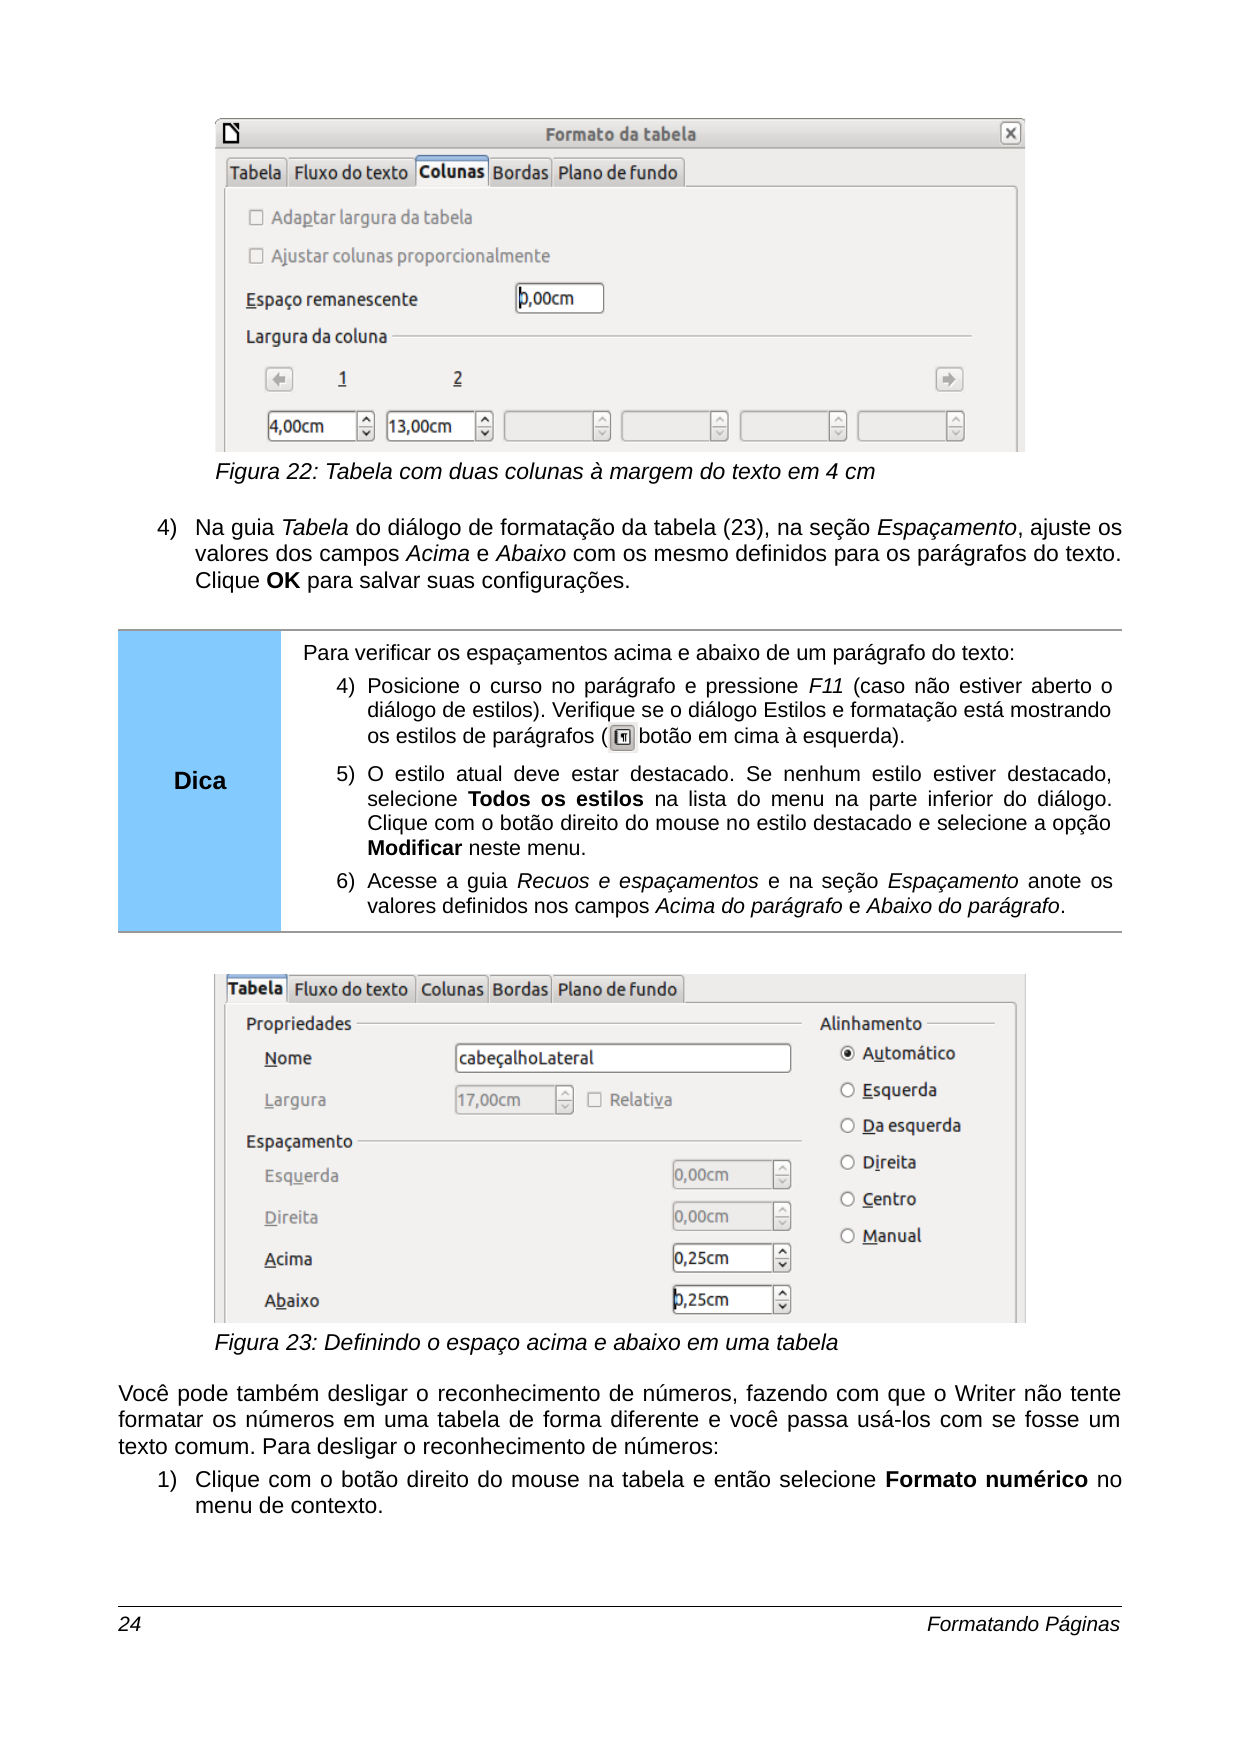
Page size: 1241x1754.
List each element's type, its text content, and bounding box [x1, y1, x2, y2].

picture [607, 722, 639, 753]
list Você pode também desligar o reconhecimento de números, fazendo com que o Writer não tente formatar os números em uma tabela de forma diferente e você passa usá-los com se fosse um texto comum. Para desligar o reconhecimento de números: [118, 1380, 1122, 1459]
list Na guia Tabela do diálogo de formatação da tabela (Figura 23), na seção Espaçamento, ajuste os valores dos campos Acima e Abaixo com os mesmo definidos para os parágrafos do texto. Clique OK para salvar suas configurações. [177, 514, 1122, 593]
table_header Para verificar os espaçamentos acima e abaixo de um parágrafo do texto: Posicione o curso no parágrafo e pressione F11 (caso não estiver aberto o diálogo de estilos). Verifique se o diálogo Estilos e formatação está mostrando os estilos de parágrafos (botão em cima à esquerda). O estilo atual deve estar destacado. Se nenhum estilo estiver destacado, selecione Todos os estilos na lista do menu na parte inferior do diálogo. Clique com o botão direito do mouse no estilo destacado e selecione a opção Modificar neste menu. Acesse a guia Recuos e espaçamentos e na seção Espaçamento anote os valores definidos nos campos Acima do parágrafo e Abaixo do parágrafo. [281, 631, 1122, 931]
text Figura 22: Tabela com duas colunas à margem do texto em 4 cm [215, 458, 1025, 484]
picture [214, 974, 1026, 1323]
text Figura 23: Definindo o espaço acima e abaixo em uma tabela [214, 1329, 1026, 1355]
table_header Dica [118, 631, 281, 931]
picture [215, 118, 1026, 452]
list Clique com o botão direito do mouse na tabela e então selecione Formato numérico no menu de contexto. [177, 1466, 1122, 1518]
